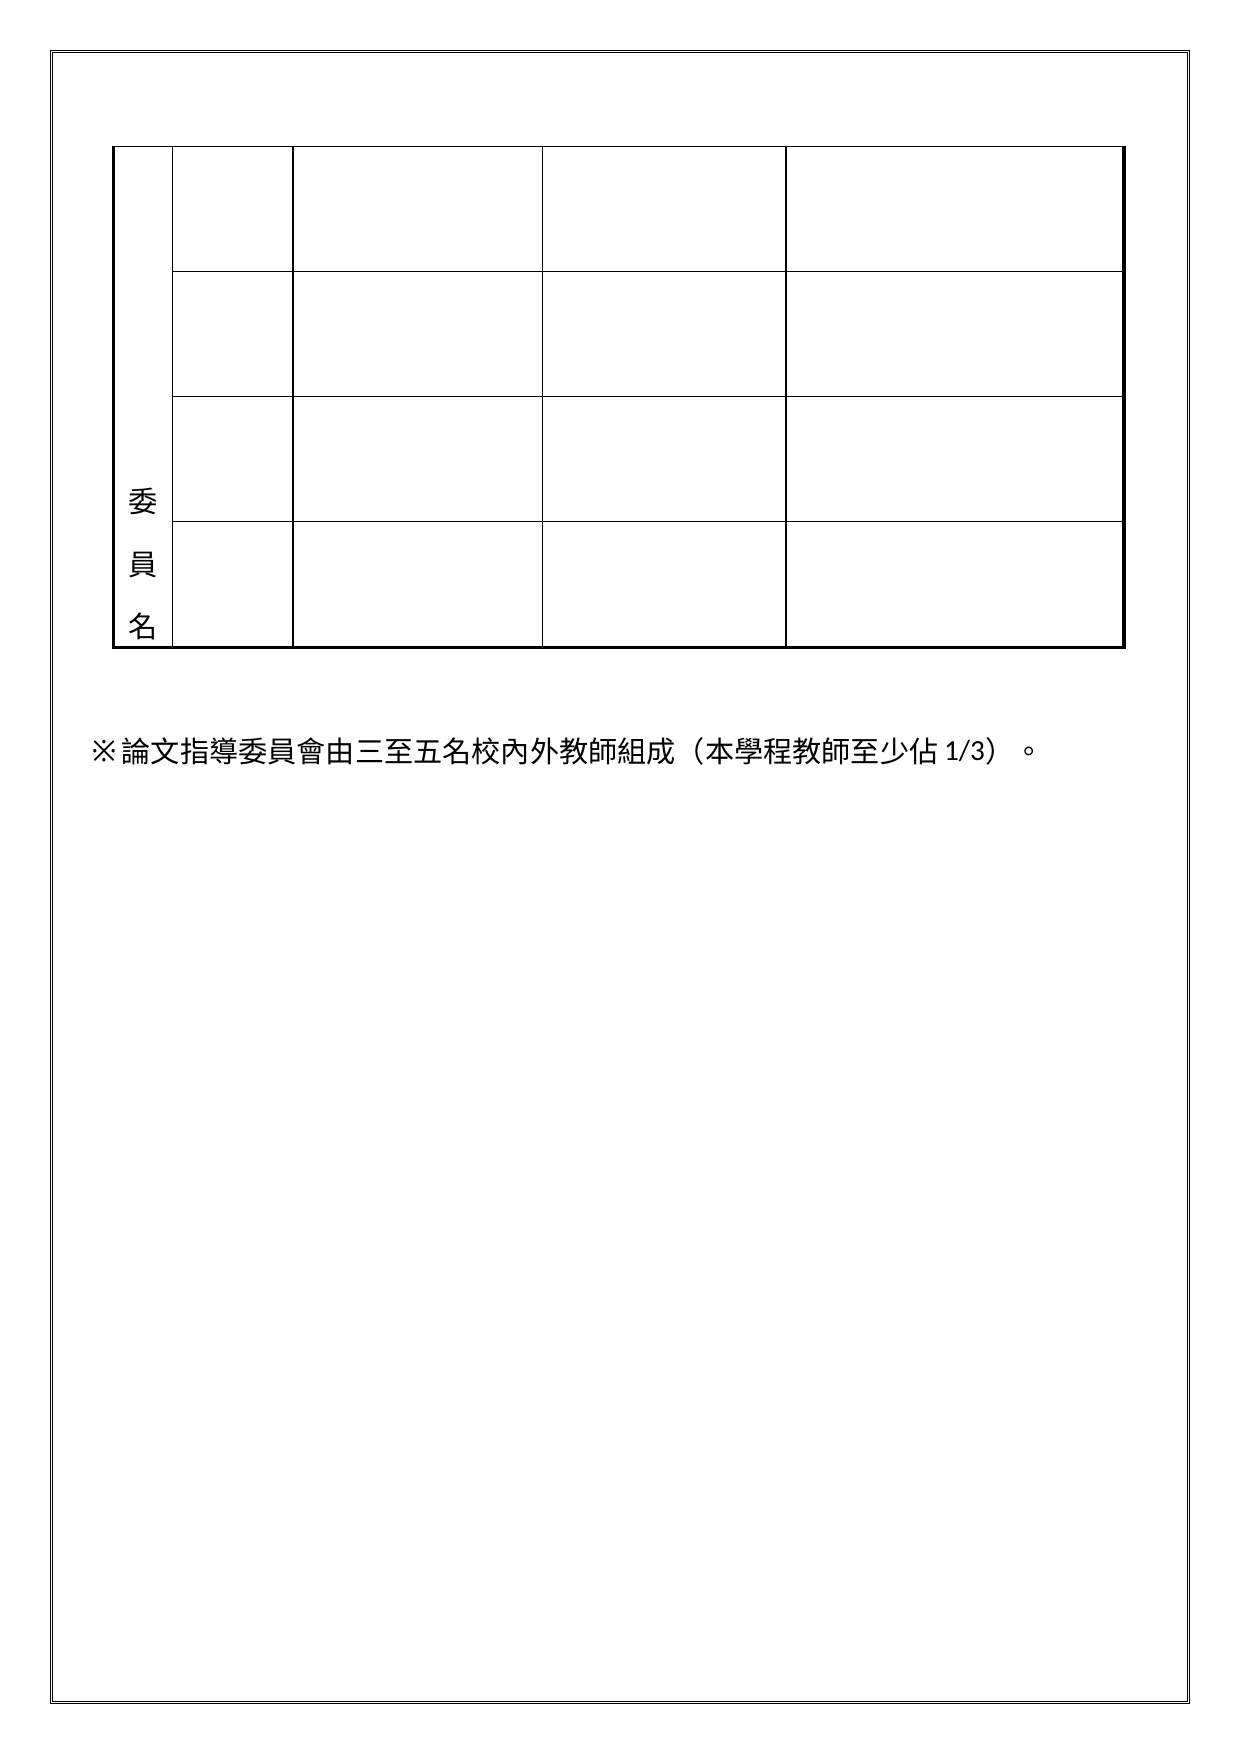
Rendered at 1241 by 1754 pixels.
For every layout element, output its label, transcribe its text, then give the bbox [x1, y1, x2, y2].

table_cell [543, 147, 785, 271]
table_cell [173, 522, 292, 646]
table_cell [787, 272, 1122, 396]
table_cell [543, 272, 785, 396]
table_cell [294, 272, 542, 396]
table_cell [173, 147, 292, 271]
table_cell [294, 397, 542, 521]
table_cell [173, 397, 292, 521]
table_cell [543, 522, 785, 646]
table_cell [294, 147, 542, 271]
table_cell [787, 522, 1122, 646]
table_cell [173, 272, 292, 396]
text ※論文指導委員會由三至五名校內外教師組成（本學程教師至少佔1/3）。 [60, 708, 1087, 771]
table_cell [787, 147, 1122, 271]
table_cell [543, 397, 785, 521]
table_cell [787, 397, 1122, 521]
table_cell [294, 522, 542, 646]
table_cell 論文指導委員名冊 [115, 147, 172, 646]
